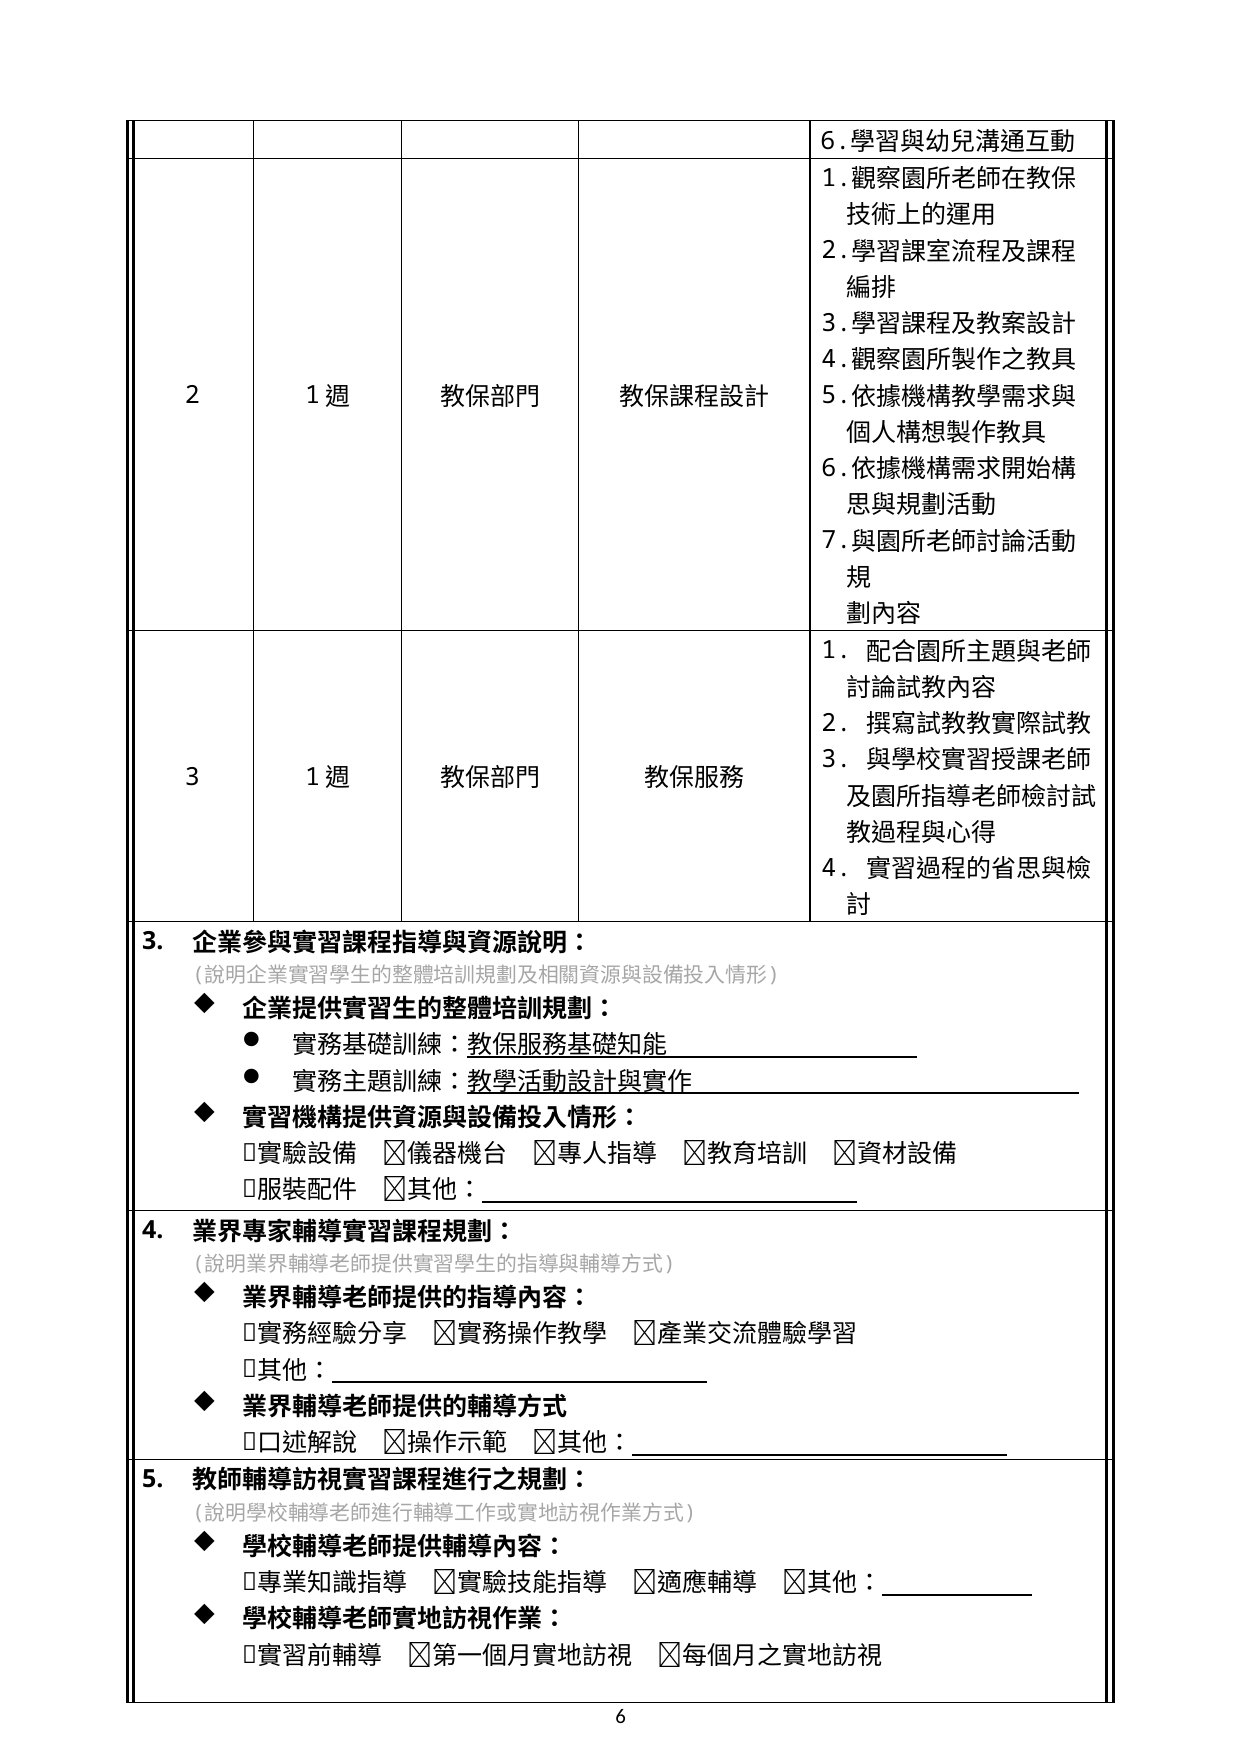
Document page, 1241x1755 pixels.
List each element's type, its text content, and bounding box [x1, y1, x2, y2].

table_cell 1週 [254, 631, 401, 921]
table_cell 教師輔導訪視實習課程進行之規劃： (說明學校輔導老師進行輔導工作或實地訪視作業方式) 學校輔導老師提供輔導內容： 專業知識指導 實驗技能指導 適應輔導 其他： 學校輔導老師實地訪視作業： 實習前輔導 第一個月實地訪視 每個月之實地訪視 [135, 1460, 1105, 1702]
table_cell 6.學習與幼兒溝通互動 [811, 121, 1105, 158]
table_cell [254, 121, 401, 158]
table_cell 教保課程設計 [579, 159, 809, 630]
table_cell 教保部門 [402, 631, 578, 921]
table_cell 教保部門 [402, 159, 578, 630]
table_cell 2 [135, 159, 253, 630]
table_cell 1.觀察園所老師在教保技術上的運用 2.學習課室流程及課程編排 3.學習課程及教案設計 4.觀察園所製作之教具 5.依據機構教學需求與個人構想製作教具 6.依據機構需求開始構思與規劃活動 7.與園所老師討論活動規 劃內容 [811, 159, 1105, 630]
table_cell [579, 121, 809, 158]
table_cell 教保服務 [579, 631, 809, 921]
table_cell 業界專家輔導實習課程規劃： (說明業界輔導老師提供實習學生的指導與輔導方式) 業界輔導老師提供的指導內容： 實務經驗分享 實務操作教學 產業交流體驗學習 其他： 業界輔導老師提供的輔導方式 口述解說 操作示範 其他： [135, 1211, 1105, 1459]
table_cell 1. 配合園所主題與老師討論試教內容 2. 撰寫試教教實際試教 3. 與學校實習授課老師及園所指導老師檢討試教過程與心得 4. 實習過程的省思與檢討 [811, 631, 1105, 921]
table_cell 3 [135, 631, 253, 921]
table_cell [135, 121, 253, 158]
table_cell [402, 121, 578, 158]
table_cell 1週 [254, 159, 401, 630]
table_cell 企業參與實習課程指導與資源說明： (說明企業實習學生的整體培訓規劃及相關資源與設備投入情形) 企業提供實習生的整體培訓規劃： 實務基礎訓練：教保服務基礎知能 實務主題訓練：教學活動設計與實作 實習機構提供資源與設備投入情形： 實驗設備 儀器機台 專人指導 教育培訓 資材設備 服裝配件 其他： [135, 922, 1105, 1210]
